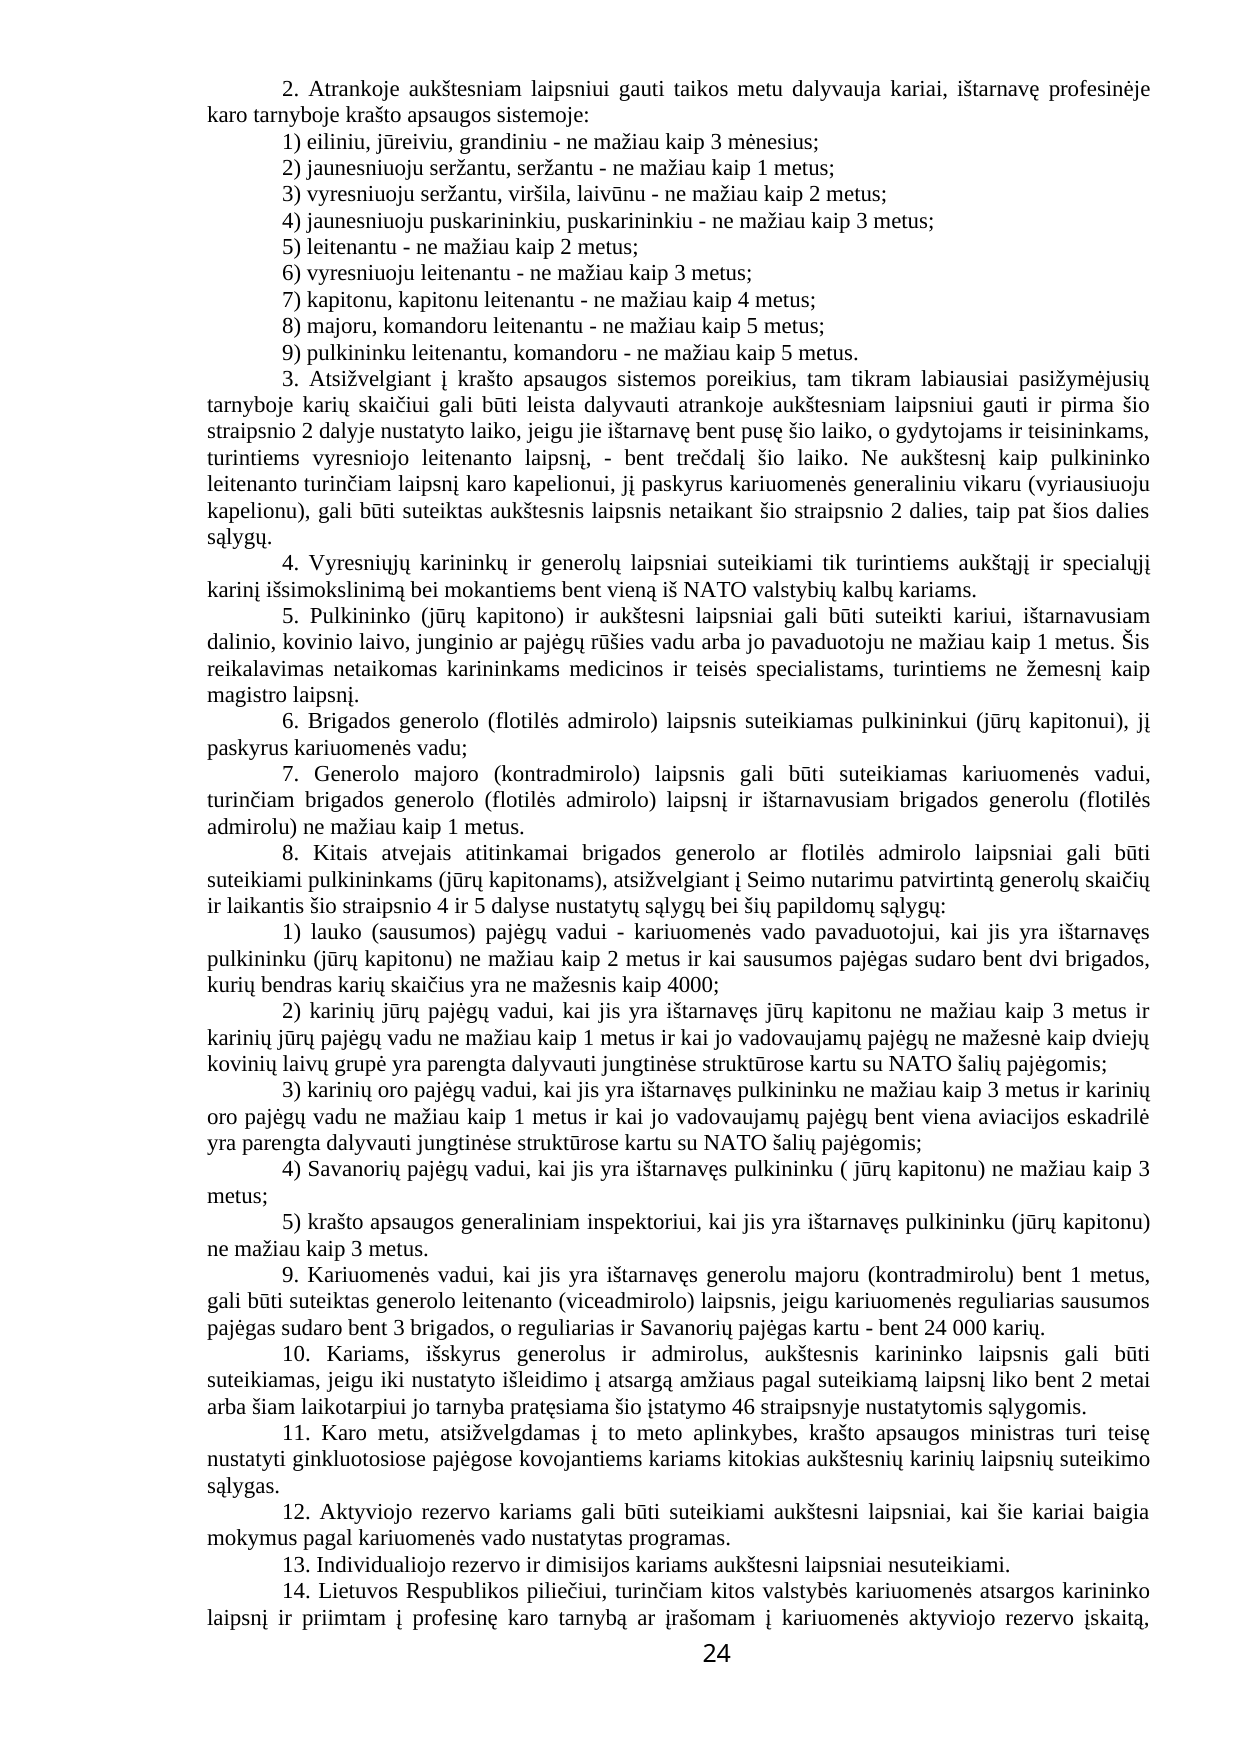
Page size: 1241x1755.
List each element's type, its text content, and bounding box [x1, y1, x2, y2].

text 8. Kitais atvejais atitinkamai brigados generolo ar flotilės admirolo laipsniai gali būti suteikiami pulkininkams (jūrų kapitonams), atsižvelgiant į Seimo nutarimu patvirtintą generolų skaičių ir laikantis šio straipsnio 4 ir 5 dalyse nustatytų sąlygų bei šių papildomų sąlygų: [207, 839, 1152, 918]
text 2) karinių jūrų pajėgų vadui, kai jis yra ištarnavęs jūrų kapitonu ne mažiau kaip 3 metus ir karinių jūrų pajėgų vadu ne mažiau kaip 1 metus ir kai jo vadovaujamų pajėgų ne mažesnė kaip dviejų kovinių laivų grupė yra parengta dalyvauti jungtinėse struktūrose kartu su NATO šalių pajėgomis; [207, 997, 1152, 1076]
text 4. Vyresniųjų karininkų ir generolų laipsniai suteikiami tik turintiems aukštąjį ir specialųjį karinį išsimokslinimą bei mokantiems bent vieną iš NATO valstybių kalbų kariams. [207, 549, 1152, 602]
text 7. Generolo majoro (kontradmirolo) laipsnis gali būti suteikiamas kariuomenės vadui, turinčiam brigados generolo (flotilės admirolo) laipsnį ir ištarnavusiam brigados generolu (flotilės admirolu) ne mažiau kaip 1 metus. [207, 760, 1152, 839]
text 11. Karo metu, atsižvelgdamas į to meto aplinkybes, krašto apsaugos ministras turi teisę nustatyti ginkluotosiose pajėgose kovojantiems kariams kitokias aukštesnių karinių laipsnių suteikimo sąlygas. [207, 1419, 1152, 1498]
text 8) majoru, komandoru leitenantu - ne mažiau kaip 5 metus; [207, 312, 1152, 338]
text 10. Kariams, išskyrus generolus ir admirolus, aukštesnis karininko laipsnis gali būti suteikiamas, jeigu iki nustatyto išleidimo į atsargą amžiaus pagal suteikiamą laipsnį liko bent 2 metai arba šiam laikotarpiui jo tarnyba pratęsiama šio įstatymo 46 straipsnyje nustatytomis sąlygomis. [207, 1340, 1152, 1419]
text 6. Brigados generolo (flotilės admirolo) laipsnis suteikiamas pulkininkui (jūrų kapitonui), jį paskyrus kariuomenės vadu; [207, 707, 1152, 760]
text 4) Savanorių pajėgų vadui, kai jis yra ištarnavęs pulkininku ( jūrų kapitonu) ne mažiau kaip 3 metus; [207, 1156, 1152, 1208]
text 3) vyresniuoju seržantu, viršila, laivūnu - ne mažiau kaip 2 metus; [207, 180, 1152, 207]
text 4) jaunesniuoju puskarininkiu, puskarininkiu - ne mažiau kaip 3 metus; [207, 207, 1152, 233]
text 5) krašto apsaugos generaliniam inspektoriui, kai jis yra ištarnavęs pulkininku (jūrų kapitonu) ne mažiau kaip 3 metus. [207, 1208, 1152, 1261]
text 5. Pulkininko (jūrų kapitono) ir aukštesni laipsniai gali būti suteikti kariui, ištarnavusiam dalinio, kovinio laivo, junginio ar pajėgų rūšies vadu arba jo pavaduotoju ne mažiau kaip 1 metus. Šis reikalavimas netaikomas karininkams medicinos ir teisės specialistams, turintiems ne žemesnį kaip magistro laipsnį. [207, 602, 1152, 707]
text 3. Atsižvelgiant į krašto apsaugos sistemos poreikius, tam tikram labiausiai pasižymėjusių tarnyboje karių skaičiui gali būti leista dalyvauti atrankoje aukštesniam laipsniui gauti ir pirma šio straipsnio 2 dalyje nustatyto laiko, jeigu jie ištarnavę bent pusę šio laiko, o gydytojams ir teisininkams, turintiems vyresniojo leitenanto laipsnį, - bent trečdalį šio laiko. Ne aukštesnį kaip pulkininko leitenanto turinčiam laipsnį karo kapelionui, jį paskyrus kariuomenės generaliniu vikaru (vyriausiuoju kapelionu), gali būti suteiktas aukštesnis laipsnis netaikant šio straipsnio 2 dalies, taip pat šios dalies sąlygų. [207, 365, 1152, 549]
text 1) lauko (sausumos) pajėgų vadui - kariuomenės vado pavaduotojui, kai jis yra ištarnavęs pulkininku (jūrų kapitonu) ne mažiau kaip 2 metus ir kai sausumos pajėgas sudaro bent dvi brigados, kurių bendras karių skaičius yra ne mažesnis kaip 4000; [207, 918, 1152, 997]
text 9. Kariuomenės vadui, kai jis yra ištarnavęs generolu majoru (kontradmirolu) bent 1 metus, gali būti suteiktas generolo leitenanto (viceadmirolo) laipsnis, jeigu kariuomenės reguliarias sausumos pajėgas sudaro bent 3 brigados, o reguliarias ir Savanorių pajėgas kartu - bent 24 000 karių. [207, 1261, 1152, 1340]
text 2. Atrankoje aukštesniam laipsniui gauti taikos metu dalyvauja kariai, ištarnavę profesinėje karo tarnyboje krašto apsaugos sistemoje: [207, 75, 1152, 128]
text 5) leitenantu - ne mažiau kaip 2 metus; [207, 233, 1152, 259]
text 1) eiliniu, jūreiviu, grandiniu - ne mažiau kaip 3 mėnesius; [207, 128, 1152, 154]
text 7) kapitonu, kapitonu leitenantu - ne mažiau kaip 4 metus; [207, 286, 1152, 312]
text 2) jaunesniuoju seržantu, seržantu - ne mažiau kaip 1 metus; [207, 154, 1152, 180]
text 13. Individualiojo rezervo ir dimisijos kariams aukštesni laipsniai nesuteikiami. [207, 1551, 1152, 1577]
text 9) pulkininku leitenantu, komandoru - ne mažiau kaip 5 metus. [207, 338, 1152, 365]
text 3) karinių oro pajėgų vadui, kai jis yra ištarnavęs pulkininku ne mažiau kaip 3 metus ir karinių oro pajėgų vadu ne mažiau kaip 1 metus ir kai jo vadovaujamų pajėgų bent viena aviacijos eskadrilė yra parengta dalyvauti jungtinėse struktūrose kartu su NATO šalių pajėgomis; [207, 1076, 1152, 1156]
text 12. Aktyviojo rezervo kariams gali būti suteikiami aukštesni laipsniai, kai šie kariai baigia mokymus pagal kariuomenės vado nustatytas programas. [207, 1498, 1152, 1551]
text 14. Lietuvos Respublikos piliečiui, turinčiam kitos valstybės kariuomenės atsargos karininko laipsnį ir priimtam į profesinę karo tarnybą ar įrašomam į kariuomenės aktyviojo rezervo įskaitą, [207, 1577, 1152, 1630]
text 6) vyresniuoju leitenantu - ne mažiau kaip 3 metus; [207, 259, 1152, 286]
